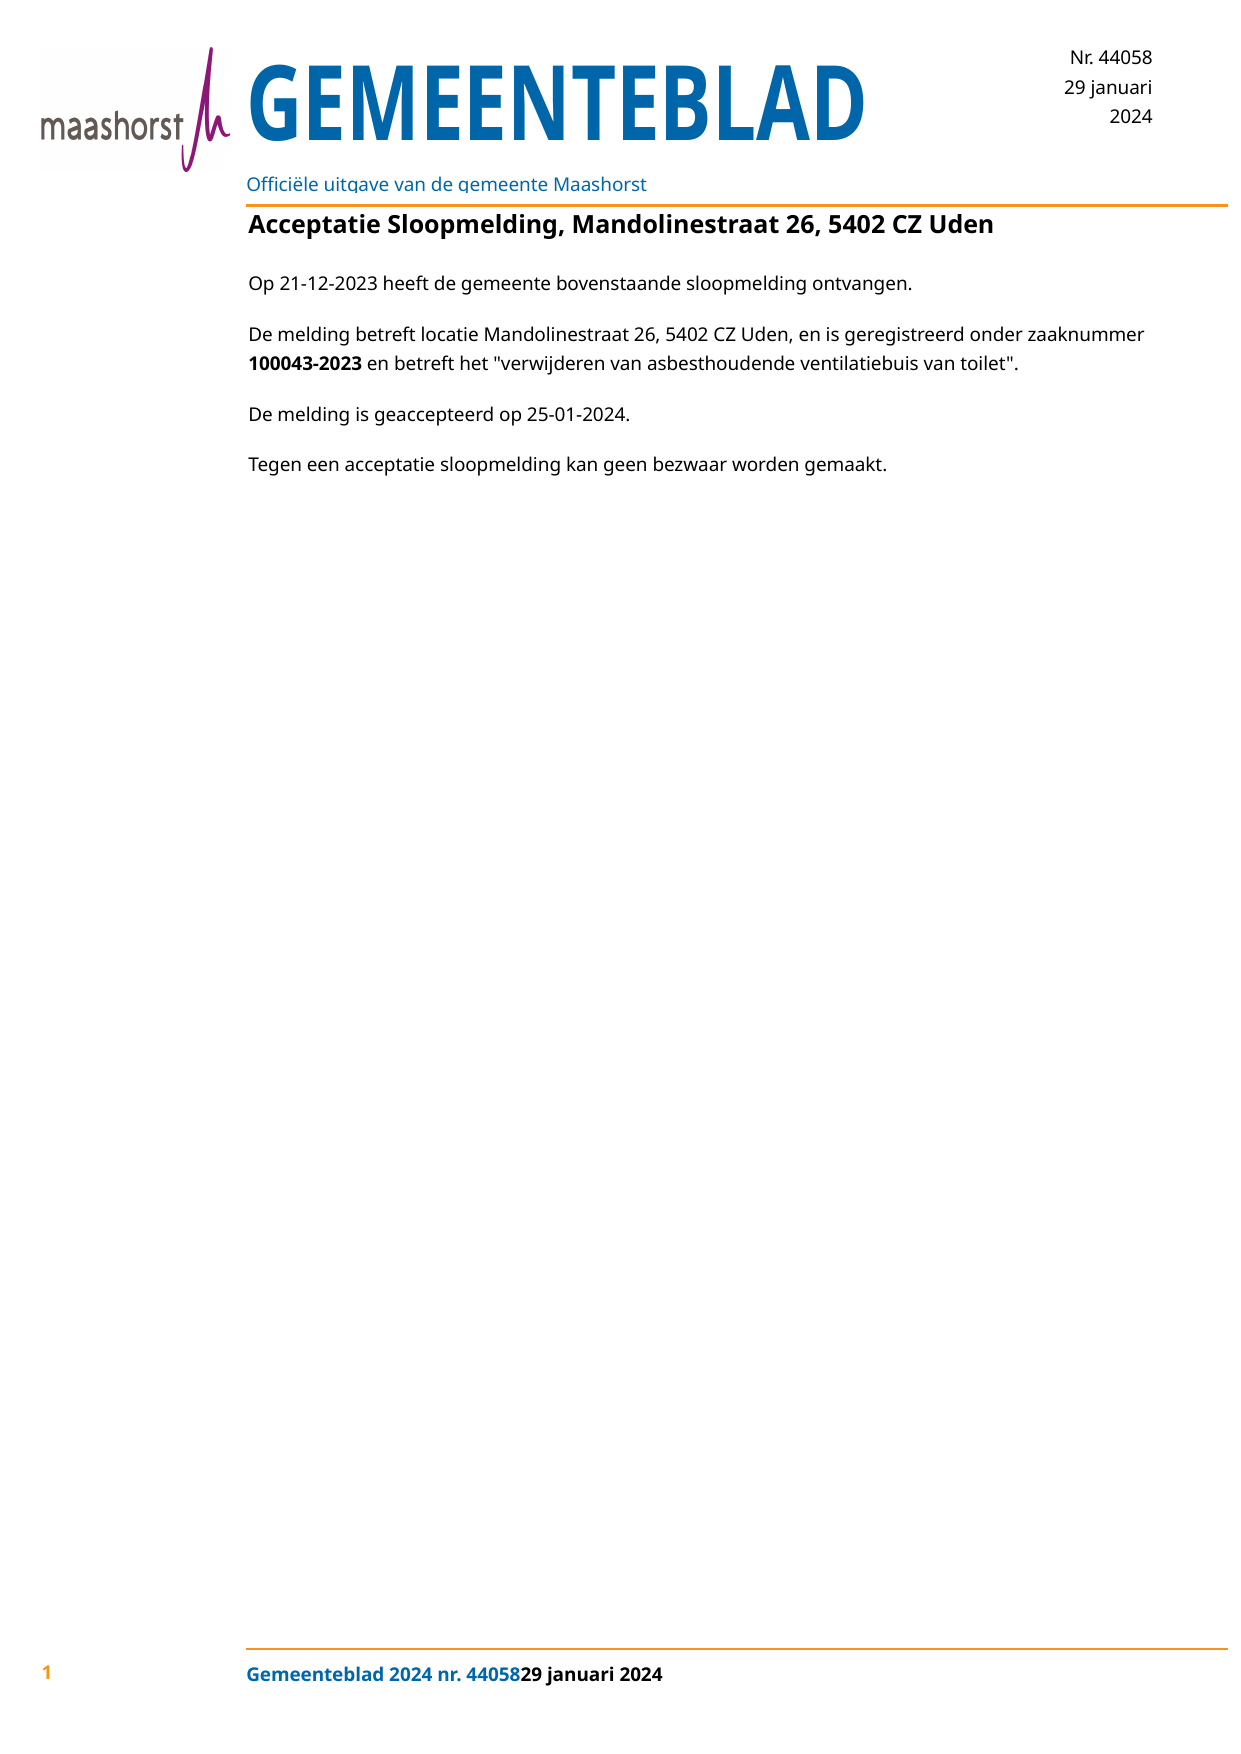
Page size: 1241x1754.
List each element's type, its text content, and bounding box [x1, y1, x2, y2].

picture [41, 47, 231, 172]
text De melding is geaccepteerd op 25-01-2024. [248, 401, 1152, 426]
text De melding betreft locatie Mandolinestraat 26, 5402 CZ Uden, en is geregistreerd onder zaaknummer 100043-2023 en betreft het "verwijderen van asbesthoudende ventilatiebuis van toilet". [248, 321, 1152, 376]
text Op 21-12-2023 heeft de gemeente bovenstaande sloopmelding ontvangen. [248, 270, 1152, 296]
text Acceptatie Sloopmelding, Mandolinestraat 26, 5402 CZ Uden [248, 207, 1152, 241]
text Tegen een acceptatie sloopmelding kan geen bezwaar worden gemaakt. [248, 451, 1152, 477]
